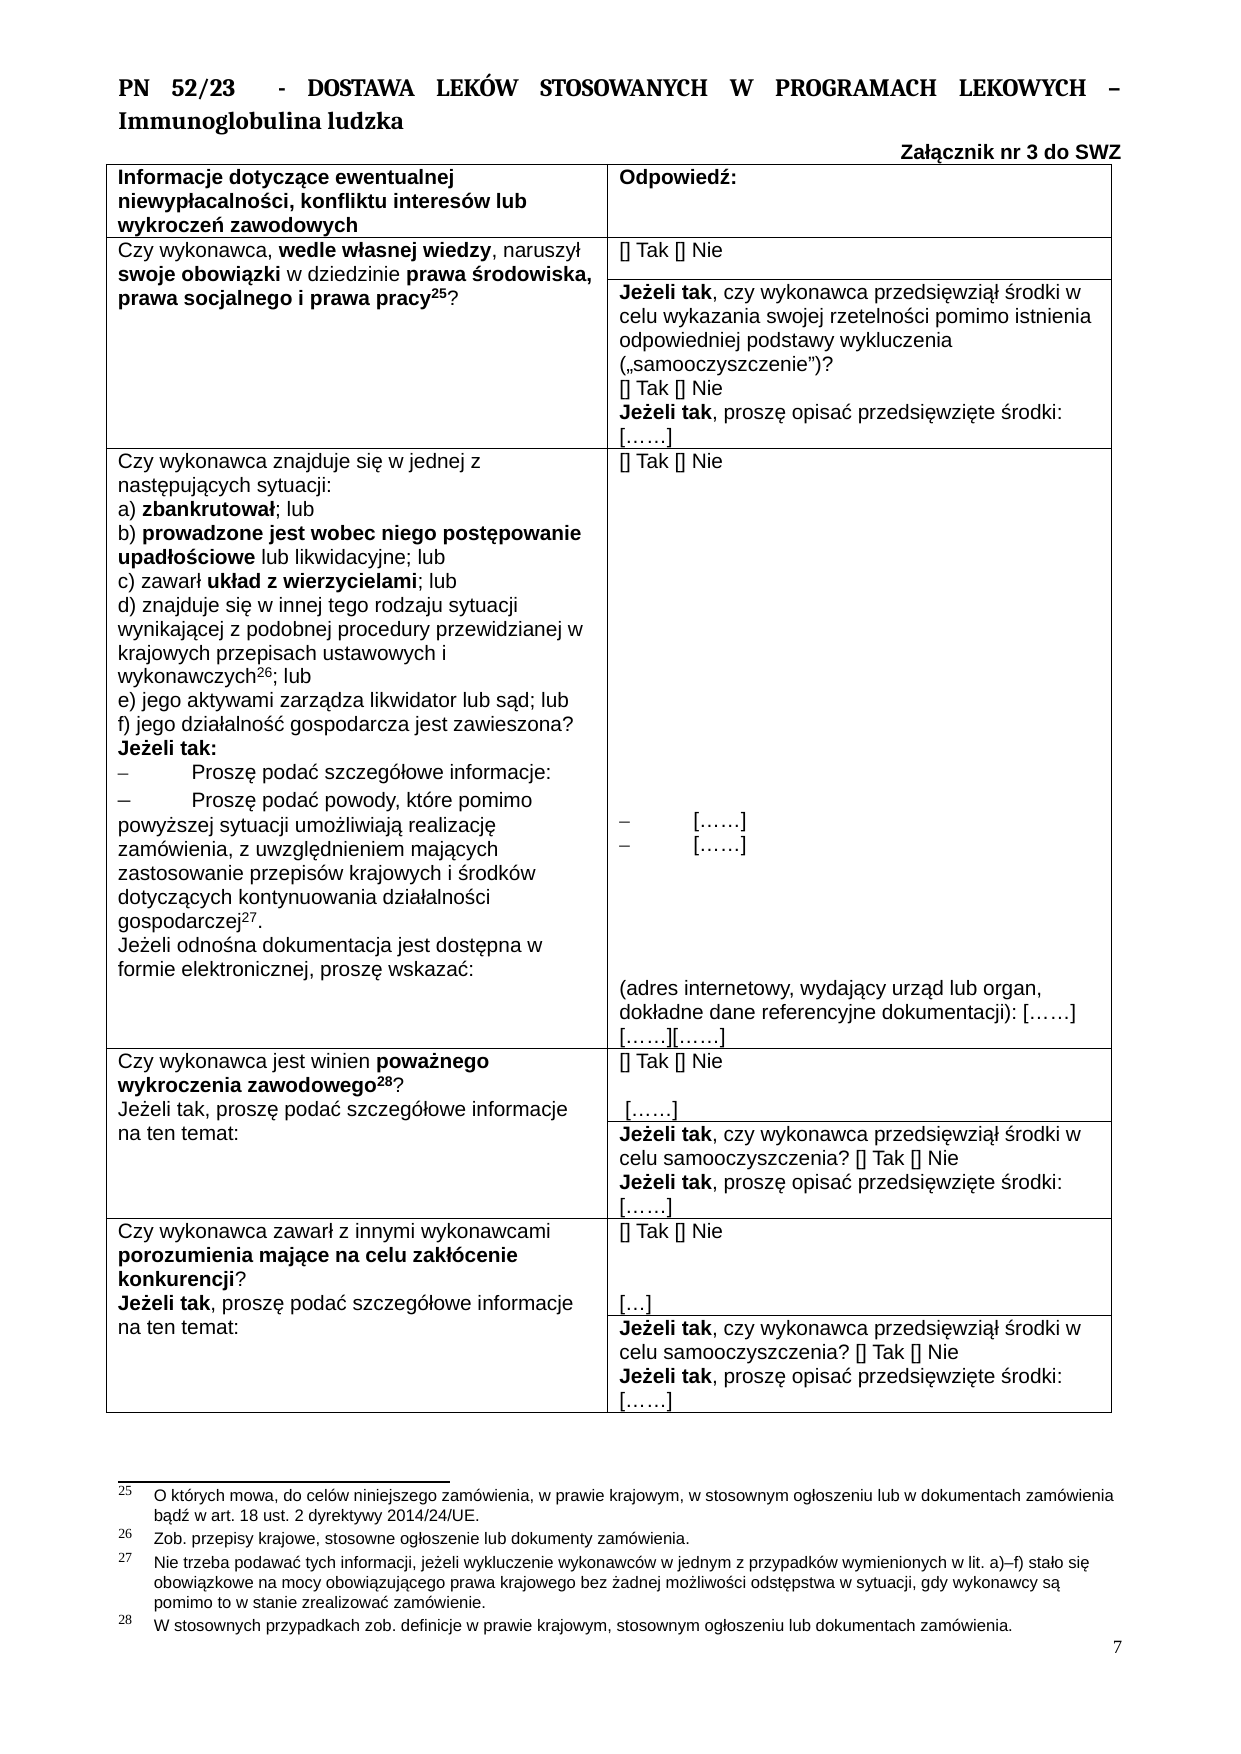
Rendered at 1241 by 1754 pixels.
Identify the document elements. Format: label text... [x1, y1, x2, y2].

table_cell Czy wykonawca, wedle własnej wiedzy, naruszył swoje obowiązki w dziedzinie prawa środowiska, prawa socjalnego i prawa pracy? [107, 238, 607, 448]
table_cell Jeżeli tak, czy wykonawca przedsięwziął środki w celu samooczyszczenia? [] Tak [] Nie Jeżeli tak, proszę opisać przedsięwzięte środki: [……] [608, 1122, 1111, 1218]
table_cell [] Tak [] Nie [……] [……] (adres internetowy, wydający urząd lub organ, dokładne dane referencyjne dokumentacji): [……][……][……] [608, 449, 1111, 1048]
table_cell [] Tak [] Nie […] [608, 1219, 1111, 1315]
table_header Odpowiedź: [608, 165, 1111, 237]
table_cell Jeżeli tak, czy wykonawca przedsięwziął środki w celu wykazania swojej rzetelności pomimo istnienia odpowiedniej podstawy wykluczenia („samooczyszczenie”)? [] Tak [] Nie Jeżeli tak, proszę opisać przedsięwzięte środki: [……] [608, 280, 1111, 448]
table_cell Jeżeli tak, czy wykonawca przedsięwziął środki w celu samooczyszczenia? [] Tak [] Nie Jeżeli tak, proszę opisać przedsięwzięte środki: [……] [608, 1316, 1111, 1412]
table_cell Czy wykonawca znajduje się w jednej z następujących sytuacji: a) zbankrutował; lub b) prowadzone jest wobec niego postępowanie upadłościowe lub likwidacyjne; lub c) zawarł układ z wierzycielami; lub d) znajduje się w innej tego rodzaju sytuacji wynikającej z podobnej procedury przewidzianej w krajowych przepisach ustawowych i wykonawczych; lub e) jego aktywami zarządza likwidator lub sąd; lub f) jego działalność gospodarcza jest zawieszona? Jeżeli tak: Proszę podać szczegółowe informacje: Proszę podać powody, które pomimo powyższej sytuacji umożliwiają realizację zamówienia, z uwzględnieniem mających zastosowanie przepisów krajowych i środków dotyczących kontynuowania działalności gospodarczej. Jeżeli odnośna dokumentacja jest dostępna w formie elektronicznej, proszę wskazać: [107, 449, 607, 1048]
table_header Informacje dotyczące ewentualnej niewypłacalności, konfliktu interesów lub wykroczeń zawodowych [107, 165, 607, 237]
table_cell [] Tak [] Nie [……] [608, 1049, 1111, 1121]
table_cell [] Tak [] Nie [608, 238, 1111, 279]
table_cell Czy wykonawca zawarł z innymi wykonawcami porozumienia mające na celu zakłócenie konkurencji? Jeżeli tak, proszę podać szczegółowe informacje na ten temat: [107, 1219, 607, 1412]
table_cell Czy wykonawca jest winien poważnego wykroczenia zawodowego? Jeżeli tak, proszę podać szczegółowe informacje na ten temat: [107, 1049, 607, 1218]
